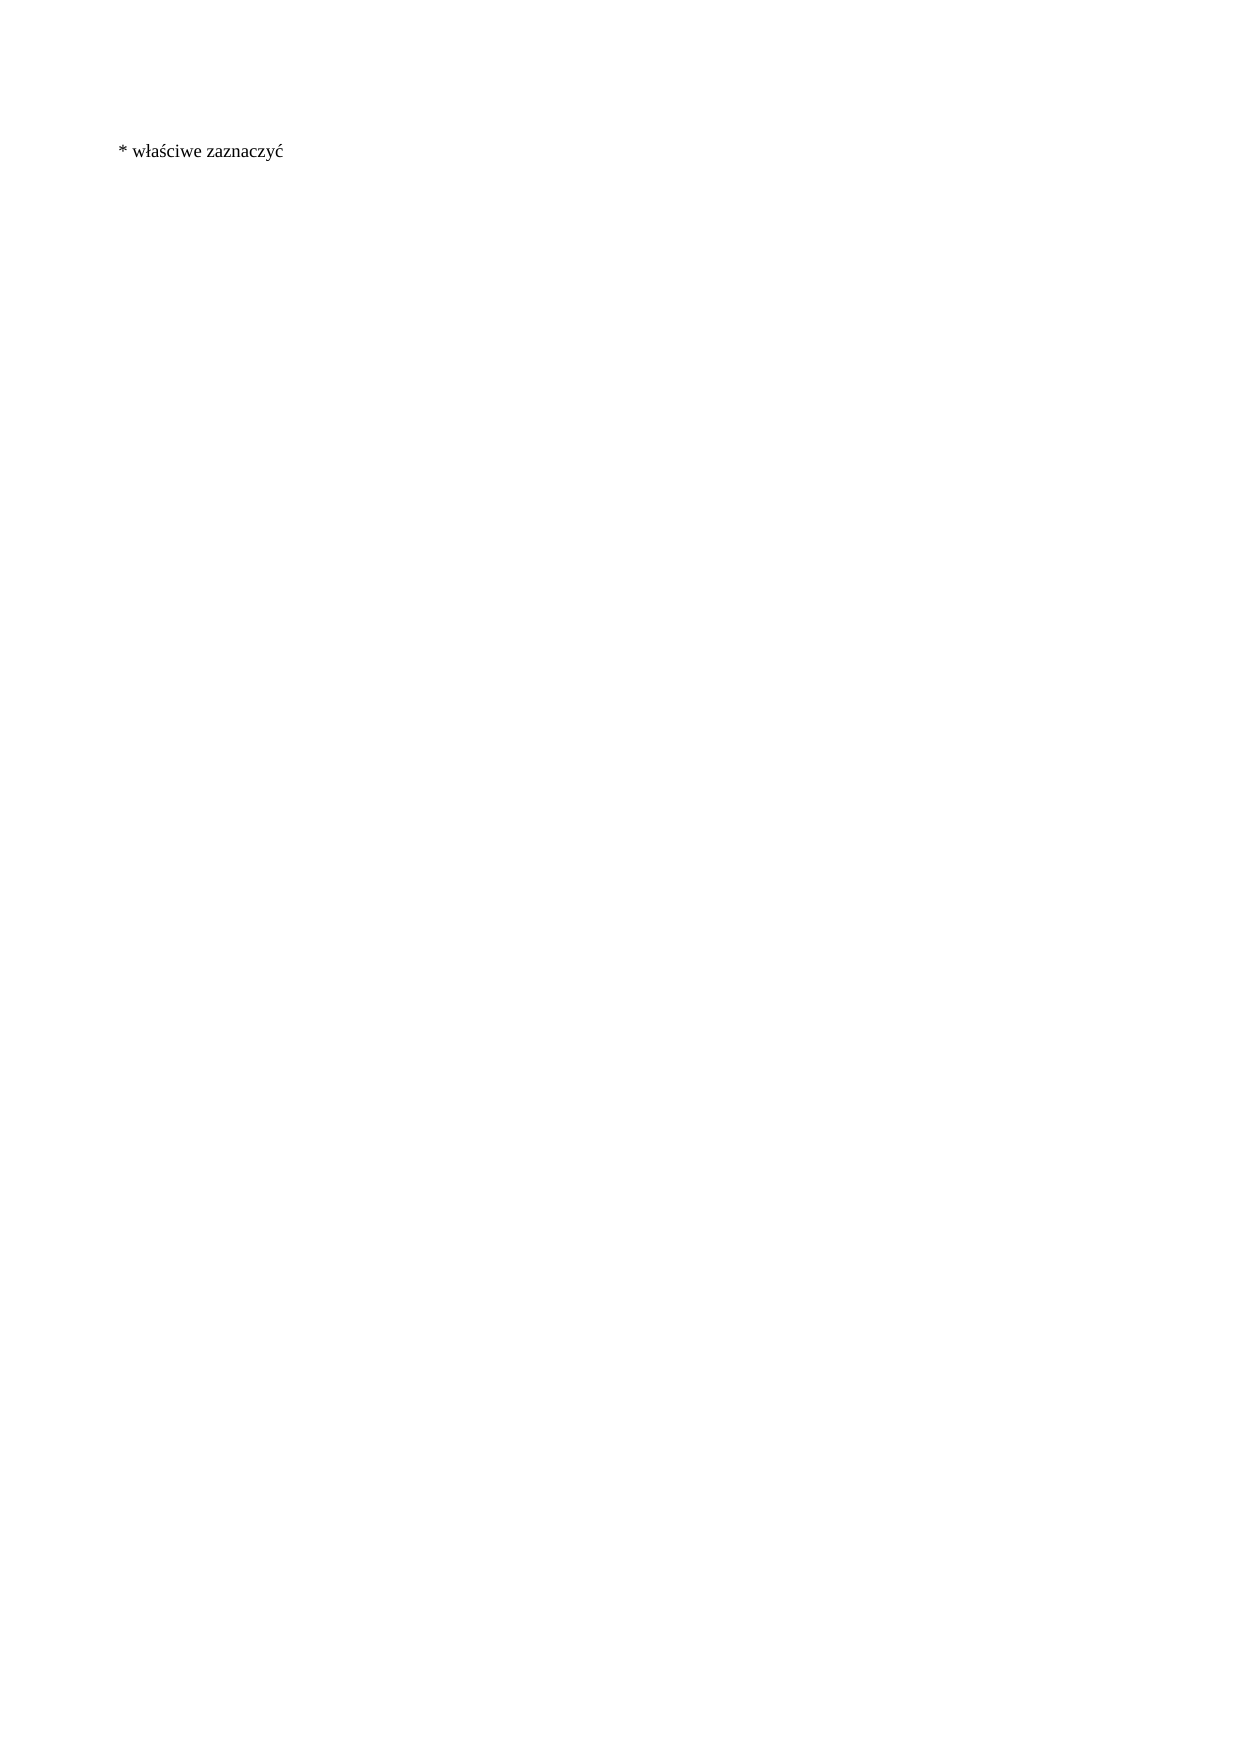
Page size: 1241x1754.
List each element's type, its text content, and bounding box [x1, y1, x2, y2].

text * właściwe zaznaczyć [118, 140, 1122, 161]
